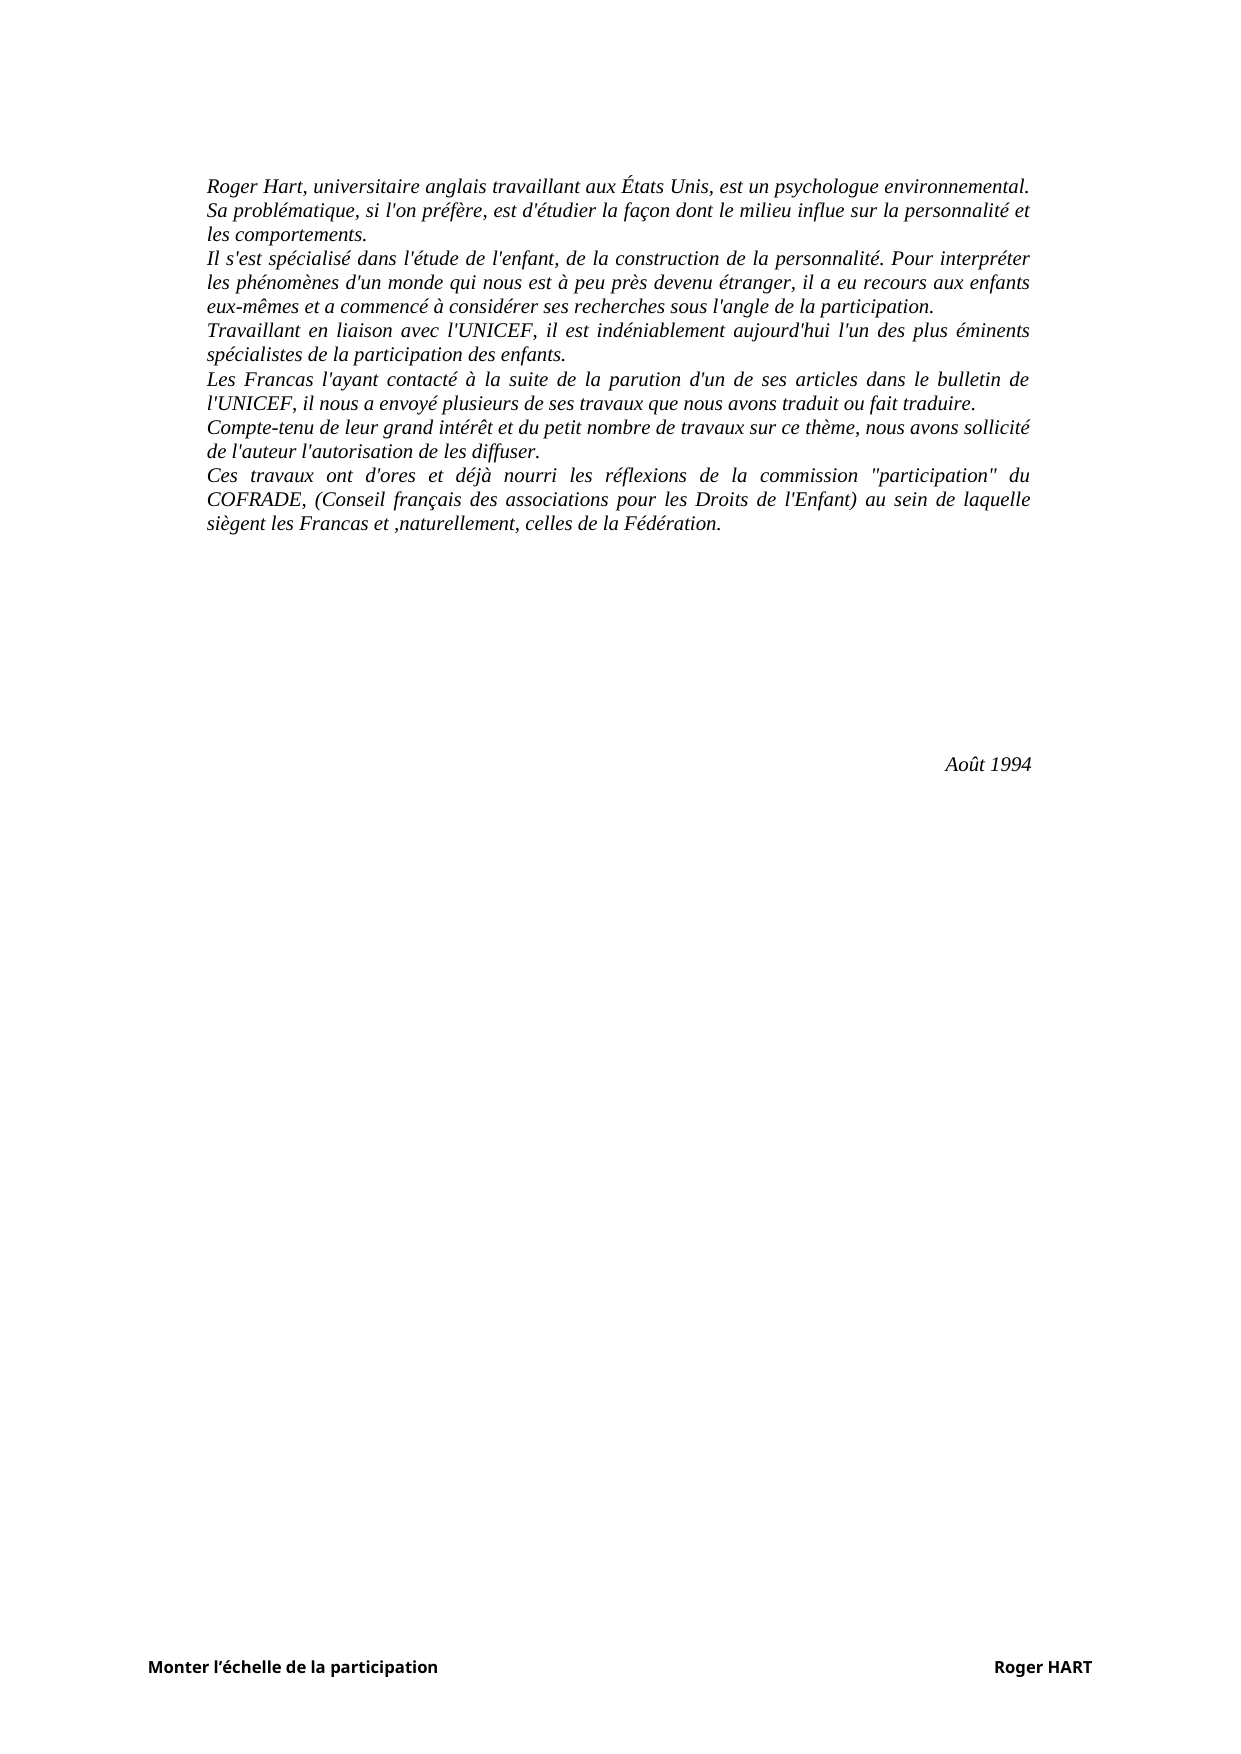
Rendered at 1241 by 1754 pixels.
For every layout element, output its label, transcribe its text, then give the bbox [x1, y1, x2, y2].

text Roger Hart, universitaire anglais travaillant aux États Unis, est un psychologue environnemental. Sa problématique, si l'on préfère, est d'étudier la façon dont le milieu influe sur la personnalité et les comportements. [207, 174, 1033, 246]
text Les Francas l'ayant contacté à la suite de la parution d'un de ses articles dans le bulletin de l'UNICEF, il nous a envoyé plusieurs de ses travaux que nous avons traduit ou fait traduire. [207, 366, 1033, 414]
text Ces travaux ont d'ores et déjà nourri les réflexions de la commission "participation" du COFRADE, (Conseil français des associations pour les Droits de l'Enfant) au sein de laquelle siègent les Francas et ,naturellement, celles de la Fédération. [207, 463, 1033, 535]
text Compte-tenu de leur grand intérêt et du petit nombre de travaux sur ce thème, nous avons sollicité de l'auteur l'autorisation de les diffuser. [207, 414, 1033, 463]
text Il s'est spécialisé dans l'étude de l'enfant, de la construction de la personnalité. Pour interpréter les phénomènes d'un monde qui nous est à peu près devenu étranger, il a eu recours aux enfants eux-mêmes et a commencé à considérer ses recherches sous l'angle de la participation. [207, 246, 1033, 318]
text Août 1994 [207, 751, 1033, 776]
text Travaillant en liaison avec l'UNICEF, il est indéniablement aujourd'hui l'un des plus éminents spécialistes de la participation des enfants. [207, 318, 1033, 366]
